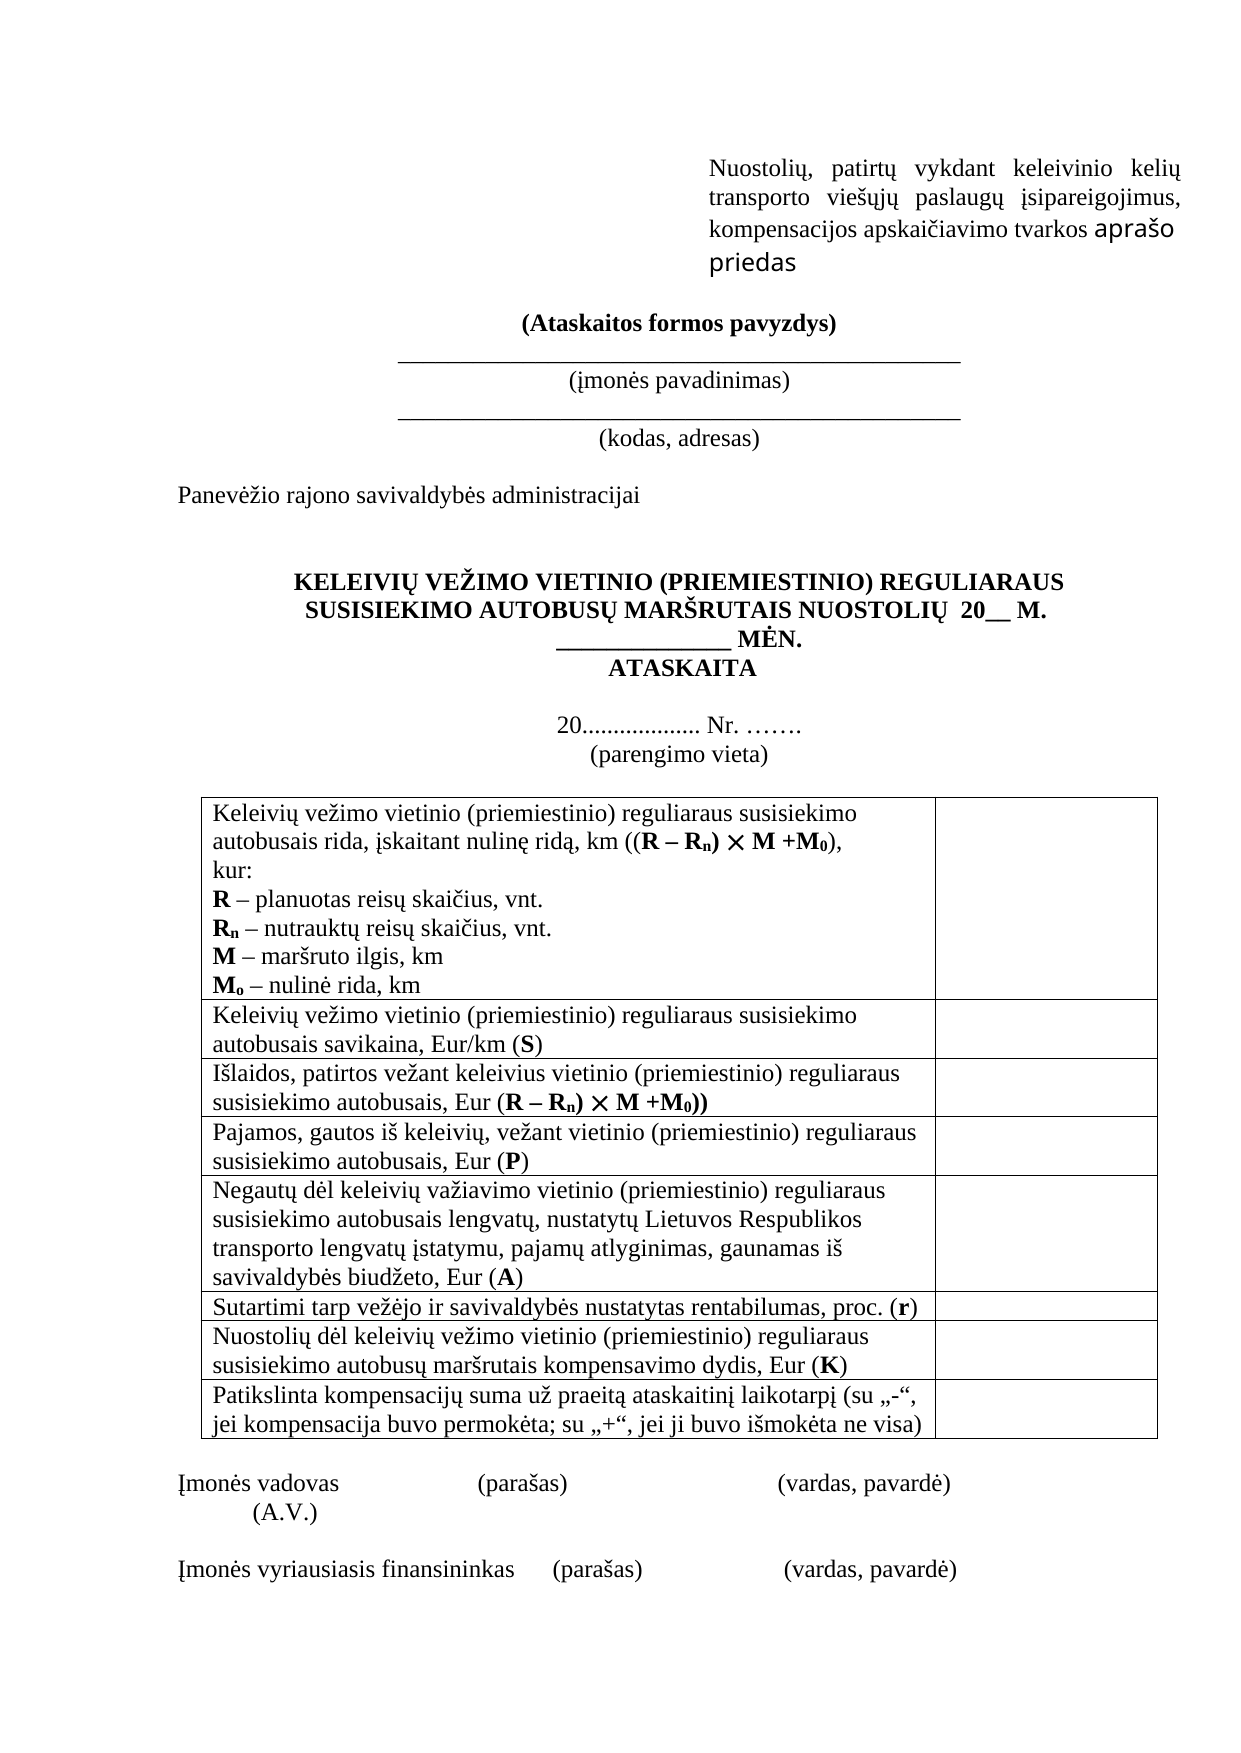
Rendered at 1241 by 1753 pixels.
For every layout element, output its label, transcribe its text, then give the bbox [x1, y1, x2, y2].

table_header [936, 798, 1157, 999]
text (parengimo vieta) [177, 739, 1181, 768]
table_cell [936, 1176, 1157, 1291]
table_cell Sutartimi tarp vežėjo ir savivaldybės nustatytas rentabilumas, proc. (r) [202, 1292, 935, 1320]
table_cell Patikslinta kompensacijų suma už praeitą ataskaitinį laikotarpį (su „-“, jei kompensacija buvo permokėta; su „+“, jei ji buvo išmokėta ne visa) [202, 1380, 935, 1438]
text SUSISIEKIMO AUTOBUSŲ MARŠRUTAIS NUOSTOLIŲ 20__ M. [177, 595, 1181, 624]
table_cell [936, 1321, 1157, 1379]
table_cell Išlaidos, patirtos vežant keleivius vietinio (priemiestinio) reguliaraus susisiekimo autobusais, Eur (R – Rn)  M +M0)) [202, 1059, 935, 1116]
text _____________________________________________ [177, 394, 1181, 423]
table_cell [936, 1380, 1157, 1438]
table_cell Keleivių vežimo vietinio (priemiestinio) reguliaraus susisiekimo autobusais savikaina, Eur/km (S) [202, 1000, 935, 1057]
text _____________________________________________ [177, 337, 1181, 365]
text ______________ MĖN. [177, 624, 1181, 653]
table_header Keleivių vežimo vietinio (priemiestinio) reguliaraus susisiekimo autobusais rida, įskaitant nulinę ridą, km ((R – Rn)  M +M0), kur: R – planuotas reisų skaičius, vnt. Rn – nutrauktų reisų skaičius, vnt. M – maršruto ilgis, km Mo – nulinė rida, km [202, 798, 935, 999]
text (Ataskaitos formos pavyzdys) [177, 308, 1181, 337]
text Įmonės vadovas (parašas) (vardas, pavardė) [177, 1468, 1181, 1497]
text ATASKAITA [177, 653, 1181, 682]
table_cell Negautų dėl keleivių važiavimo vietinio (priemiestinio) reguliaraus susisiekimo autobusais lengvatų, nustatytų Lietuvos Respublikos transporto lengvatų įstatymu, pajamų atlyginimas, gaunamas iš savivaldybės biudžeto, Eur (A) [202, 1176, 935, 1291]
table_cell Pajamos, gautos iš keleivių, vežant vietinio (priemiestinio) reguliaraus susisiekimo autobusais, Eur (P) [202, 1117, 935, 1174]
text priedas [709, 245, 1181, 279]
text (įmonės pavadinimas) [177, 365, 1181, 394]
text KELEIVIŲ VEŽIMO VIETINIO (PRIEMIESTINIO) REGULIARAUS [177, 567, 1181, 595]
text Panevėžio rajono savivaldybės administracijai [177, 480, 1181, 509]
table_cell [936, 1117, 1157, 1174]
text (A.V.) [177, 1497, 1181, 1526]
text Įmonės vyriausiasis finansininkas (parašas) (vardas, pavardė) [177, 1554, 1181, 1583]
table_cell [936, 1292, 1157, 1320]
text (kodas, adresas) [177, 423, 1181, 452]
table_cell [936, 1000, 1157, 1057]
text 20................... Nr. ……. [177, 710, 1181, 739]
table_cell [936, 1059, 1157, 1116]
table_cell Nuostolių dėl keleivių vežimo vietinio (priemiestinio) reguliaraus susisiekimo autobusų maršrutais kompensavimo dydis, Eur (K) [202, 1321, 935, 1379]
text Nuostolių, patirtų vykdant keleivinio kelių transporto viešųjų paslaugų įsipareigojimus, kompensacijos apskaičiavimo tvarkos aprašo [709, 153, 1181, 245]
